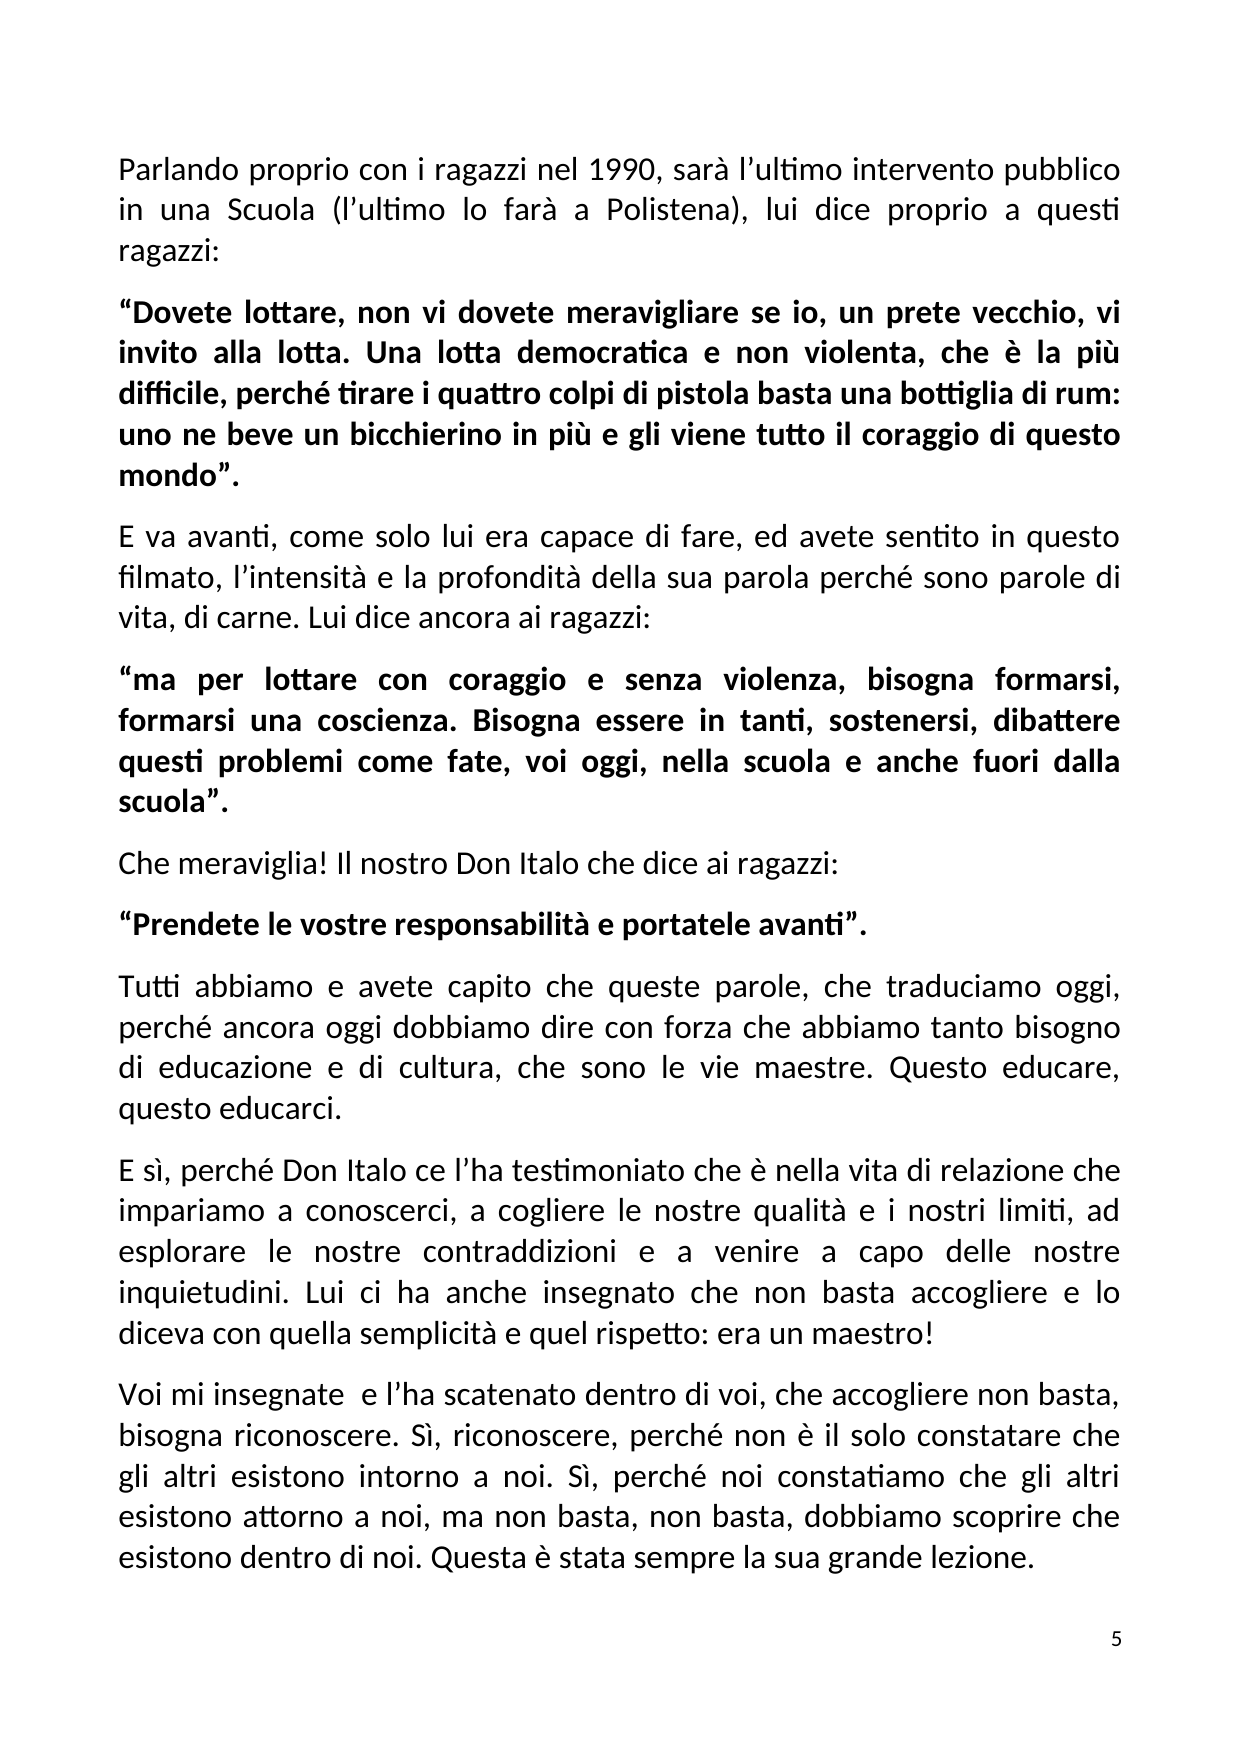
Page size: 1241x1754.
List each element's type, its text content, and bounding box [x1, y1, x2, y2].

text Voi mi insegnate e l’ha scatenato dentro di voi, che accogliere non basta, bisogna riconoscere. Sì, riconoscere, perché non è il solo constatare che gli altri esistono intorno a noi. Sì, perché noi constatiamo che gli altri esistono attorno a noi, ma non basta, non basta, dobbiamo scoprire che esistono dentro di noi. Questa è stata sempre la sua grande lezione. [118, 1373, 1122, 1577]
text E sì, perché Don Italo ce l’ha testimoniato che è nella vita di relazione che impariamo a conoscerci, a cogliere le nostre qualità e i nostri limiti, ad esplorare le nostre contraddizioni e a venire a capo delle nostre inquietudini. Lui ci ha anche insegnato che non basta accogliere e lo diceva con quella semplicità e quel rispetto: era un maestro! [118, 1149, 1122, 1352]
text Parlando proprio con i ragazzi nel 1990, sarà l’ultimo intervento pubblico in una Scuola (l’ultimo lo farà a Polistena), lui dice proprio a questi ragazzi: [118, 148, 1122, 270]
text E va avanti, come solo lui era capace di fare, ed avete sentito in questo filmato, l’intensità e la profondità della sua parola perché sono parole di vita, di carne. Lui dice ancora ai ragazzi: [118, 515, 1122, 637]
text Che meraviglia! Il nostro Don Italo che dice ai ragazzi: [118, 842, 1122, 883]
text “Dovete lottare, non vi dovete meravigliare se io, un prete vecchio, vi invito alla lotta. Una lotta democratica e non violenta, che è la più difficile, perché tirare i quattro colpi di pistola basta una bottiglia di rum: uno ne beve un bicchierino in più e gli viene tutto il coraggio di questo mondo”. [118, 291, 1122, 494]
text “Prendete le vostre responsabilità e portatele avanti”. [118, 903, 1122, 944]
text Tutti abbiamo e avete capito che queste parole, che traduciamo oggi, perché ancora oggi dobbiamo dire con forza che abbiamo tanto bisogno di educazione e di cultura, che sono le vie maestre. Questo educare, questo educarci. [118, 965, 1122, 1128]
text “ma per lottare con coraggio e senza violenza, bisogna formarsi, formarsi una coscienza. Bisogna essere in tanti, sostenersi, dibattere questi problemi come fate, voi oggi, nella scuola e anche fuori dalla scuola”. [118, 658, 1122, 821]
